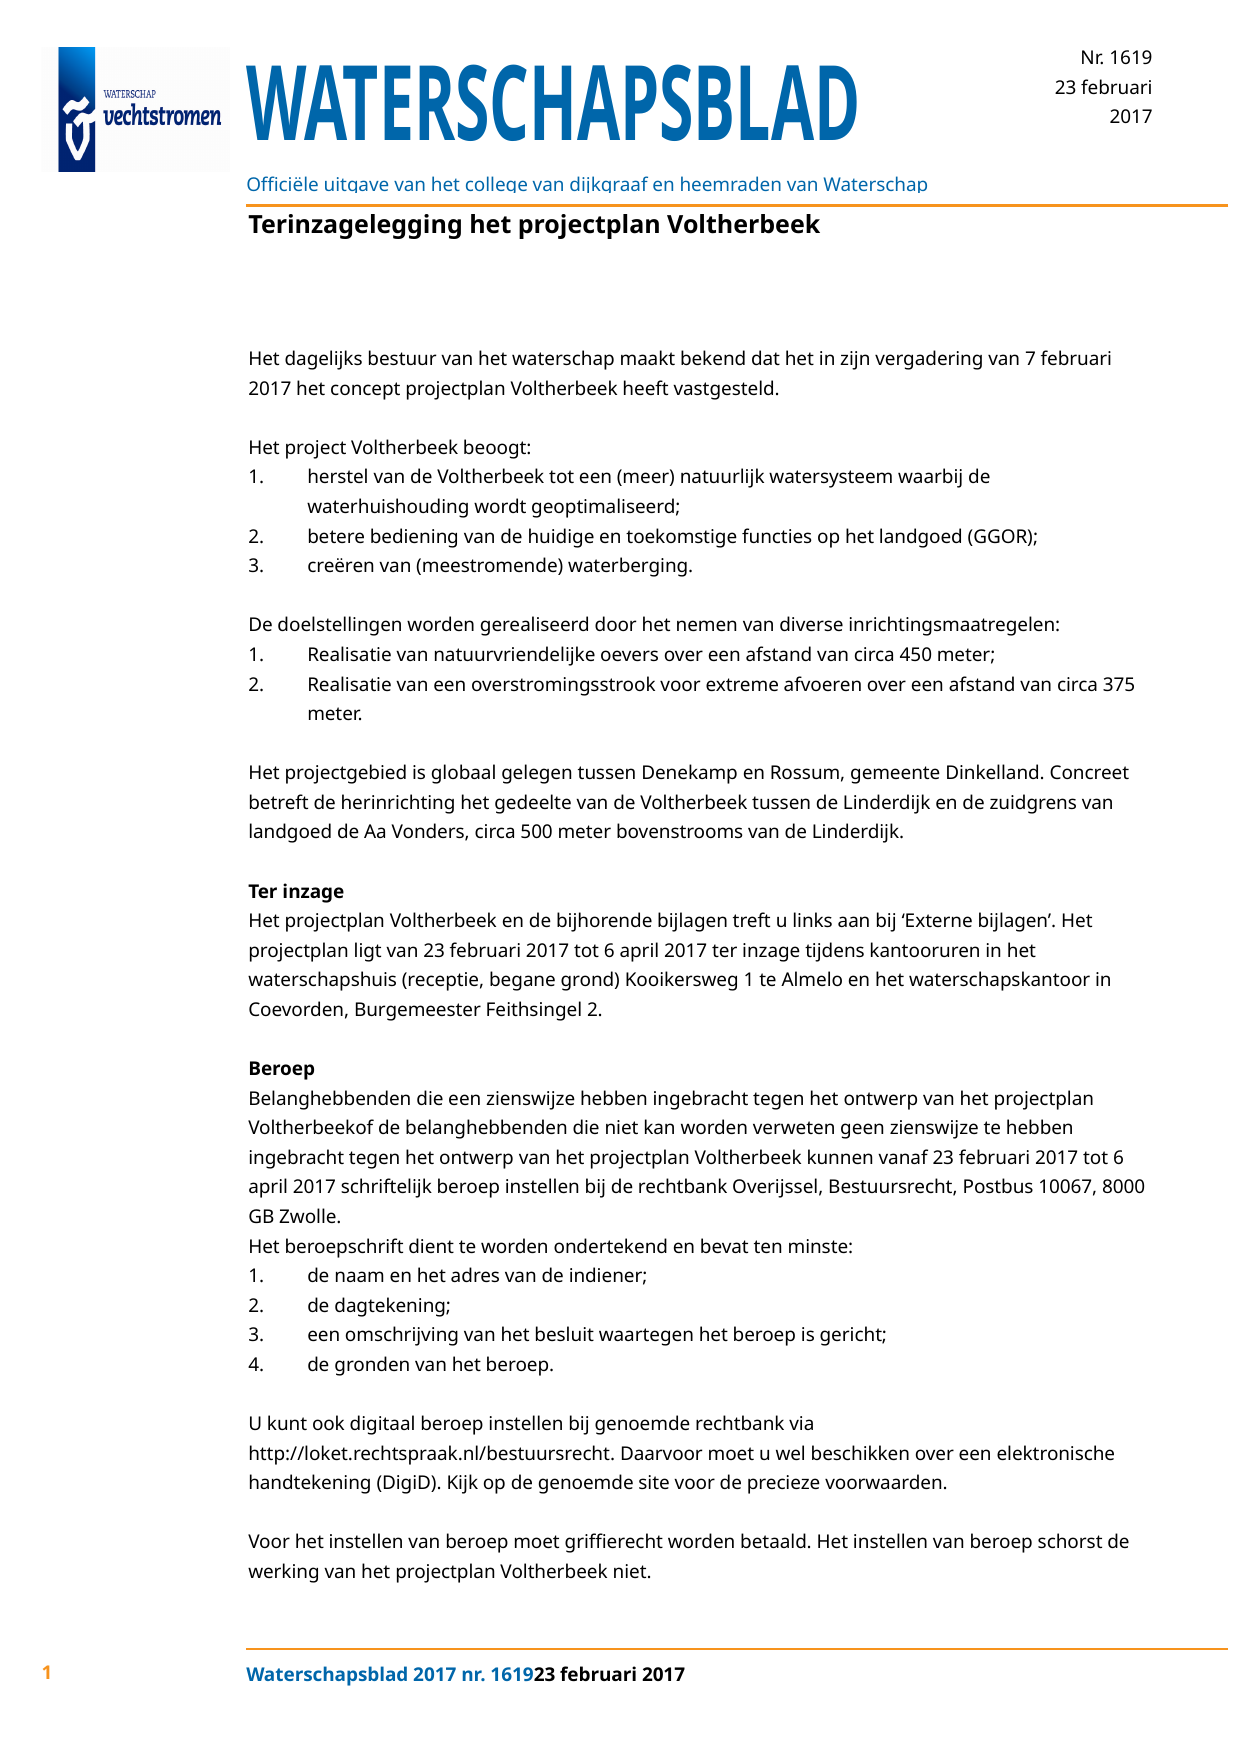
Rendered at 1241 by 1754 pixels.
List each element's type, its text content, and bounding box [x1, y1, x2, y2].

list de gronden van het beroep. [248, 1351, 1152, 1377]
text Voor het instellen van beroep moet griffierecht worden betaald. Het instellen van beroep schorst de werking van het projectplan Voltherbeek niet. [248, 1529, 1152, 1584]
text Het projectgebied is globaal gelegen tussen Denekamp en Rossum, gemeente Dinkelland. Concreet betreft de herinrichting het gedeelte van de Voltherbeek tussen de Linderdijk en de zuidgrens van landgoed de Aa Vonders, circa 500 meter bovenstrooms van de Linderdijk. [248, 759, 1152, 844]
list een omschrijving van het besluit waartegen het beroep is gericht; [248, 1322, 1152, 1347]
text Ter inzage [248, 878, 1152, 903]
list Realisatie van natuurvriendelijke oevers over een afstand van circa 450 meter; [248, 641, 1152, 667]
text Beroep [248, 1055, 1152, 1081]
list creëren van (meestromende) waterberging. [248, 552, 1152, 578]
list herstel van de Voltherbeek tot een (meer) natuurlijk watersysteem waarbij de waterhuishouding wordt geoptimaliseerd; [248, 464, 1152, 519]
list betere bediening van de huidige en toekomstige functies op het landgoed (GGOR); [248, 523, 1152, 548]
text Het dagelijks bestuur van het waterschap maakt bekend dat het in zijn vergadering van 7 februari 2017 het concept projectplan Voltherbeek heeft vastgesteld. [248, 345, 1152, 401]
text Terinzagelegging het projectplan Voltherbeek [248, 207, 1152, 241]
text U kunt ook digitaal beroep instellen bij genoemde rechtbank via http://loket.rechtspraak.nl/bestuursrecht. Daarvoor moet u wel beschikken over een elektronische handtekening (DigiD). Kijk op de genoemde site voor de precieze voorwaarden. [248, 1410, 1152, 1495]
text Belanghebbenden die een zienswijze hebben ingebracht tegen het ontwerp van het projectplan Voltherbeekof de belanghebbenden die niet kan worden verweten geen zienswijze te hebben ingebracht tegen het ontwerp van het projectplan Voltherbeek kunnen vanaf 23 februari 2017 tot 6 april 2017 schriftelijk beroep instellen bij de rechtbank Overijssel, Bestuursrecht, Postbus 10067, 8000 GB Zwolle. [248, 1085, 1152, 1229]
list Realisatie van een overstromingsstrook voor extreme afvoeren over een afstand van circa 375 meter. [248, 671, 1152, 726]
text De doelstellingen worden gerealiseerd door het nemen van diverse inrichtingsmaatregelen: [248, 612, 1152, 637]
text Het projectplan Voltherbeek en de bijhorende bijlagen treft u links aan bij ‘Externe bijlagen’. Het projectplan ligt van 23 februari 2017 tot 6 april 2017 ter inzage tijdens kantooruren in het waterschapshuis (receptie, begane grond) Kooikersweg 1 te Almelo en het waterschapskantoor in Coevorden, Burgemeester Feithsingel 2. [248, 907, 1152, 1022]
text Het project Voltherbeek beoogt: [248, 434, 1152, 460]
text Het beroepschrift dient te worden ondertekend en bevat ten minste: [248, 1233, 1152, 1258]
list de naam en het adres van de indiener; [248, 1262, 1152, 1288]
picture [41, 47, 231, 172]
list de dagtekening; [248, 1292, 1152, 1318]
